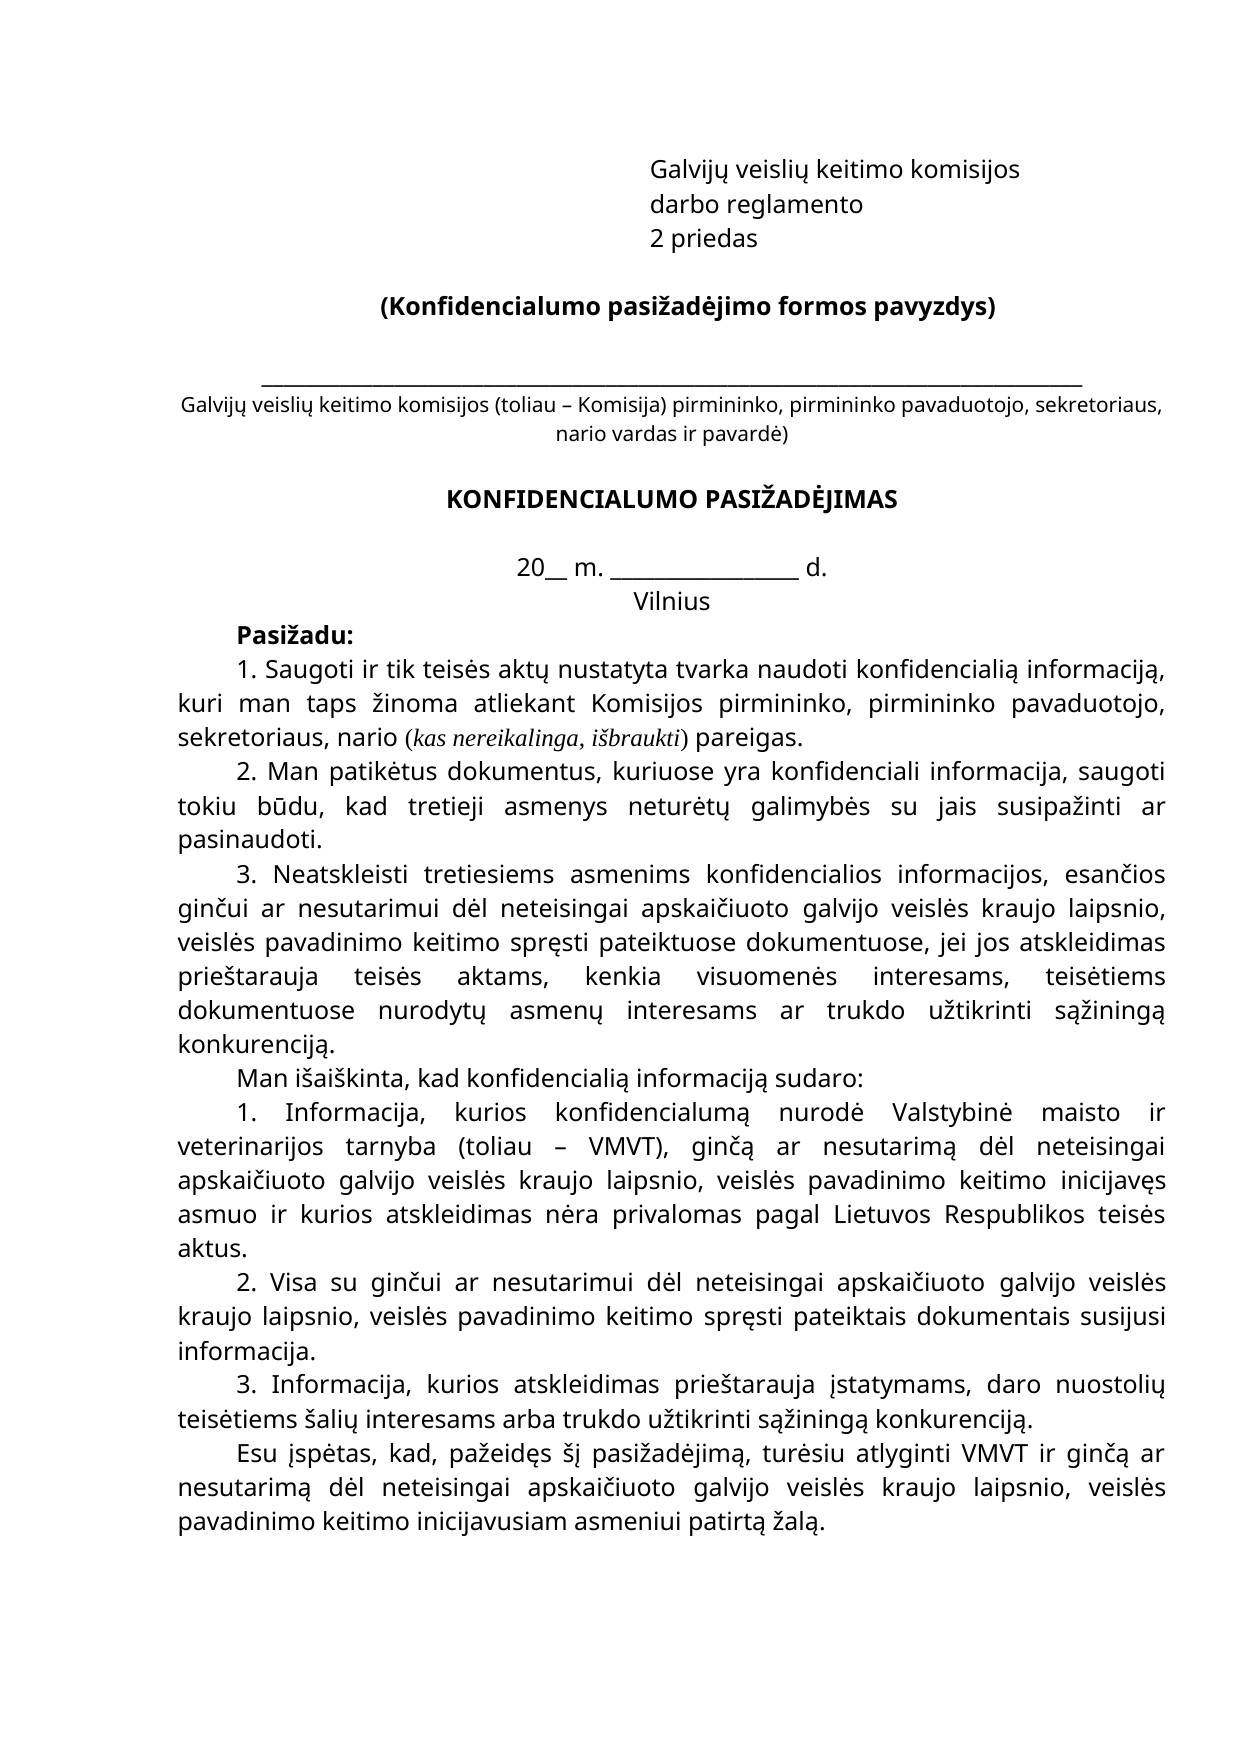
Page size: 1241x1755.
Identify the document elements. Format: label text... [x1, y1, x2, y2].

text __________________________________________________________________________ [177, 357, 1167, 391]
text 2. Visa su ginčui ar nesutarimui dėl neteisingai apskaičiuoto galvijo veislės kraujo laipsnio, veislės pavadinimo keitimo spręsti pateiktais dokumentais susijusi informacija. [177, 1265, 1167, 1367]
text 3. Informacija, kurios atskleidimas prieštarauja įstatymams, daro nuostolių teisėtiems šalių interesams arba trukdo užtikrinti sąžiningą konkurenciją. [177, 1367, 1167, 1435]
text Pasižadu: [177, 618, 1167, 652]
text 2 priedas [649, 220, 1167, 254]
text 20__ m. _________________ d. [177, 550, 1167, 584]
text Man išaiškinta, kad konfidencialią informaciją sudaro: [177, 1061, 1167, 1095]
text Esu įspėtas, kad, pažeidęs šį pasižadėjimą, turėsiu atlyginti VMVT ir ginčą ar nesutarimą dėl neteisingai apskaičiuoto galvijo veislės kraujo laipsnio, veislės pavadinimo keitimo inicijavusiam asmeniui patirtą žalą. [177, 1435, 1167, 1537]
text (Konfidencialumo pasižadėjimo formos pavyzdys) [177, 288, 1167, 322]
text 2. Man patikėtus dokumentus, kuriuose yra konfidenciali informacija, saugoti tokiu būdu, kad tretieji asmenys neturėtų galimybės su jais susipažinti ar pasinaudoti. [177, 754, 1167, 856]
text 1. Saugoti ir tik teisės aktų nustatyta tvarka naudoti konfidencialią informaciją, kuri man taps žinoma atliekant Komisijos pirmininko, pirmininko pavaduotojo, sekretoriaus, nario (kas nereikalinga, išbraukti) pareigas. [177, 652, 1167, 754]
text KONFIDENCIALUMO PASIŽADĖJIMAS [177, 482, 1167, 516]
text Galvijų veislių keitimo komisijos [649, 152, 1167, 186]
text 3. Neatskleisti tretiesiems asmenims konfidencialios informacijos, esančios ginčui ar nesutarimui dėl neteisingai apskaičiuoto galvijo veislės kraujo laipsnio, veislės pavadinimo keitimo spręsti pateiktuose dokumentuose, jei jos atskleidimas prieštarauja teisės aktams, kenkia visuomenės interesams, teisėtiems dokumentuose nurodytų asmenų interesams ar trukdo užtikrinti sąžiningą konkurenciją. [177, 856, 1167, 1061]
text Galvijų veislių keitimo komisijos (toliau – Komisija) pirmininko, pirmininko pavaduotojo, sekretoriaus, nario vardas ir pavardė) [177, 391, 1167, 447]
text darbo reglamento [649, 186, 1167, 220]
text Vilnius [177, 584, 1167, 618]
text 1. Informacija, kurios konfidencialumą nurodė Valstybinė maisto ir veterinarijos tarnyba (toliau – VMVT), ginčą ar nesutarimą dėl neteisingai apskaičiuoto galvijo veislės kraujo laipsnio, veislės pavadinimo keitimo inicijavęs asmuo ir kurios atskleidimas nėra privalomas pagal Lietuvos Respublikos teisės aktus. [177, 1095, 1167, 1265]
